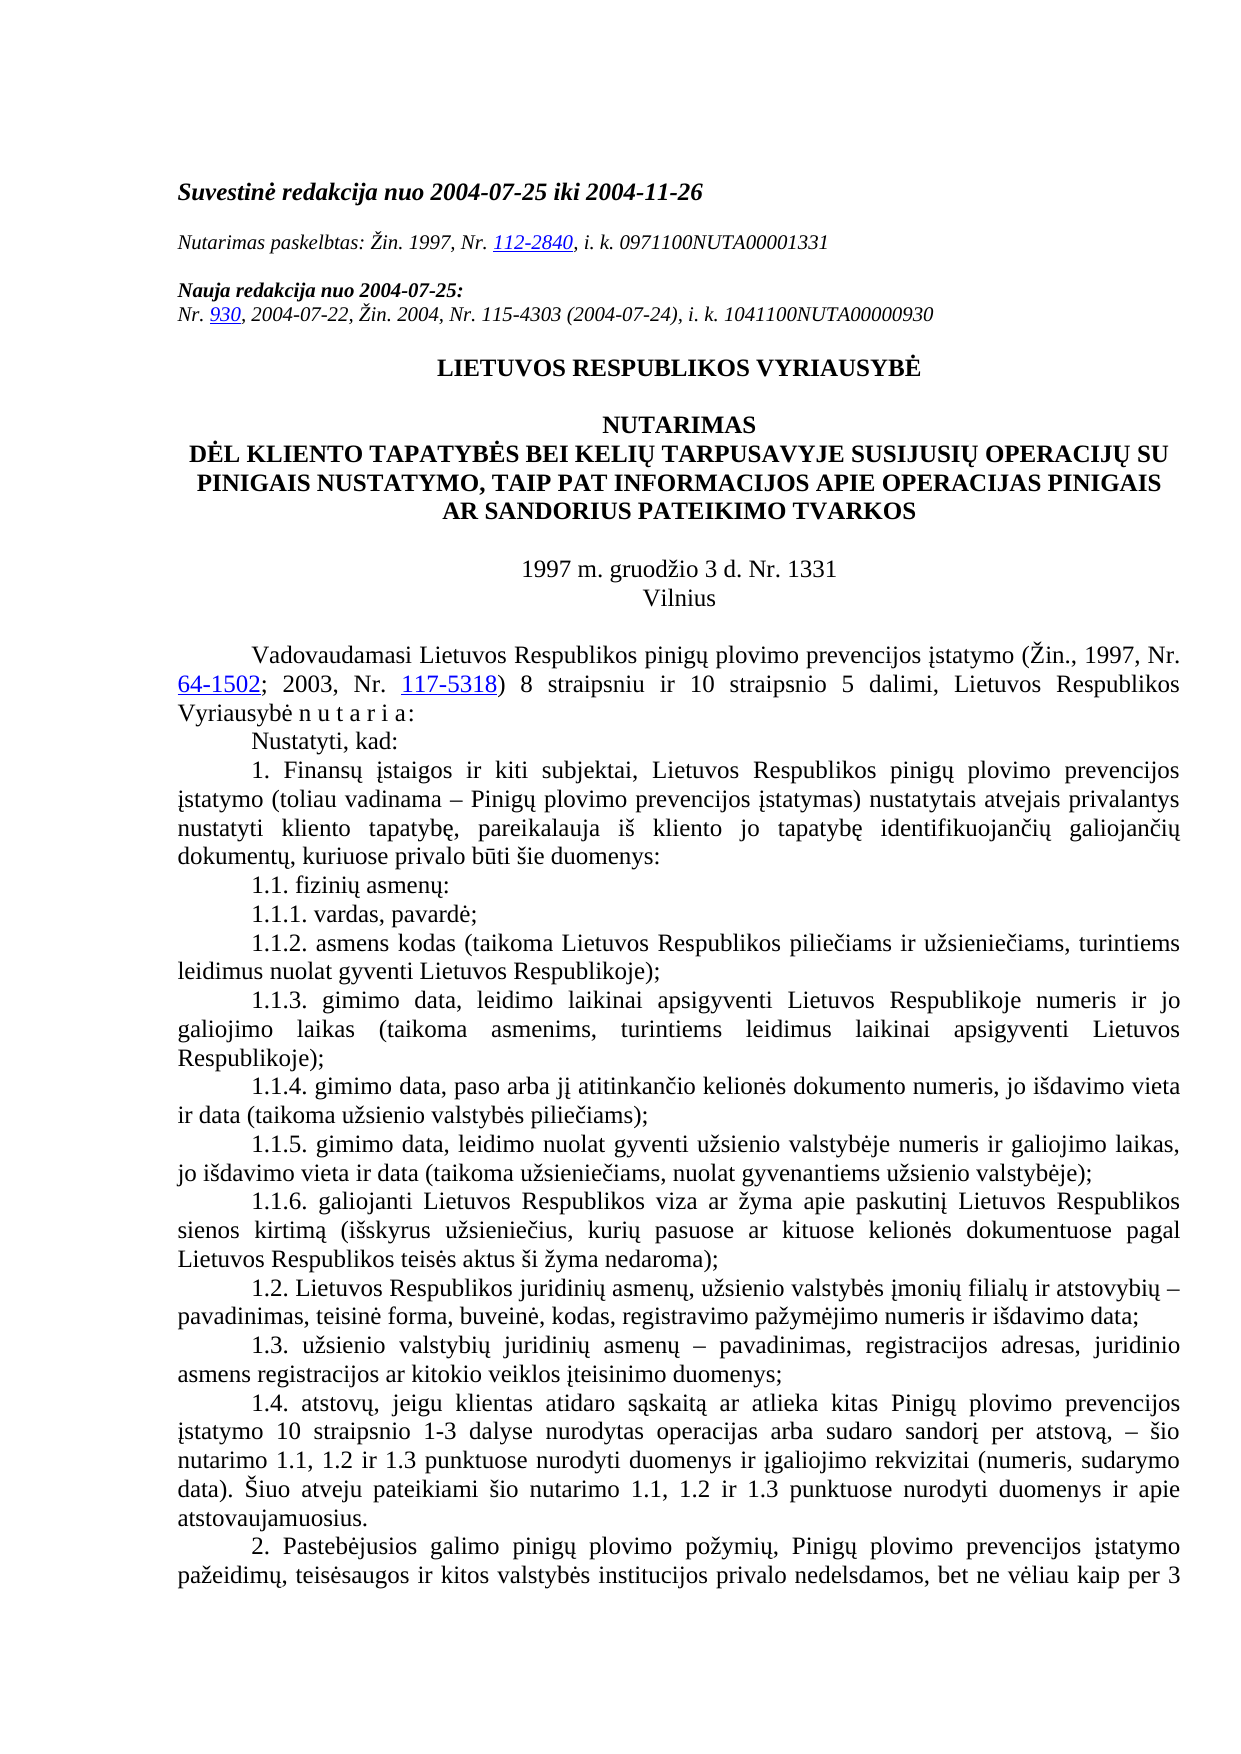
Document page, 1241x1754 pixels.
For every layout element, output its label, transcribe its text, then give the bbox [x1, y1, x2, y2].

text 1. Finansų įstaigos ir kiti subjektai, Lietuvos Respublikos pinigų plovimo prevencijos įstatymo (toliau vadinama – Pinigų plovimo prevencijos įstatymas) nustatytais atvejais privalantys nustatyti kliento tapatybę, pareikalauja iš kliento jo tapatybę identifikuojančių galiojančių dokumentų, kuriuose privalo būti šie duomenys: [177, 755, 1181, 870]
text Nauja redakcija nuo 2004-07-25: [177, 278, 1181, 302]
text 1.1.1. vardas, pavardė; [177, 899, 1181, 928]
text DĖL KLIENTO TAPATYBĖS BEI KELIŲ TARPUSAVYJE SUSIJUSIŲ OPERACIJŲ SU PINIGAIS NUSTATYMO, TAIP PAT INFORMACIJOS APIE OPERACIJAS PINIGAIS AR SANDORIUS PATEIKIMO TVARKOS [177, 439, 1181, 525]
text 1.1.4. gimimo data, paso arba jį atitinkančio kelionės dokumento numeris, jo išdavimo vieta ir data (taikoma užsienio valstybės piliečiams); [177, 1071, 1181, 1129]
text Suvestinė redakcija nuo 2004-07-25 iki 2004-11-26 [177, 177, 1181, 206]
text NUTARIMAS [177, 410, 1181, 439]
text Vadovaudamasi Lietuvos Respublikos pinigų plovimo prevencijos įstatymo (Žin., 1997, Nr. 64-1502; 2003, Nr. 117-5318) 8 straipsniu ir 10 straipsnio 5 dalimi, Lietuvos Respublikos Vyriausybė nutaria: [177, 640, 1181, 726]
text 1997 m. gruodžio 3 d. Nr. 1331 [177, 554, 1181, 583]
text 1.4. atstovų, jeigu klientas atidaro sąskaitą ar atlieka kitas Pinigų plovimo prevencijos įstatymo 10 straipsnio 1-3 dalyse nurodytas operacijas arba sudaro sandorį per atstovą, – šio nutarimo 1.1, 1.2 ir 1.3 punktuose nurodyti duomenys ir įgaliojimo rekvizitai (numeris, sudarymo data). Šiuo atveju pateikiami šio nutarimo 1.1, 1.2 ir 1.3 punktuose nurodyti duomenys ir apie atstovaujamuosius. [177, 1388, 1181, 1531]
text 1.1. fizinių asmenų: [177, 870, 1181, 899]
text Vilnius [177, 583, 1181, 611]
text LIETUVOS RESPUBLIKOS VYRIAUSYBĖ [177, 353, 1181, 381]
text 1.1.5. gimimo data, leidimo nuolat gyventi užsienio valstybėje numeris ir galiojimo laikas, jo išdavimo vieta ir data (taikoma užsieniečiams, nuolat gyvenantiems užsienio valstybėje); [177, 1129, 1181, 1186]
text Nr. 930, 2004-07-22, Žin. 2004, Nr. 115-4303 (2004-07-24), i. k. 1041100NUTA00000930 [177, 302, 1181, 326]
text 1.3. užsienio valstybių juridinių asmenų – pavadinimas, registracijos adresas, juridinio asmens registracijos ar kitokio veiklos įteisinimo duomenys; [177, 1330, 1181, 1388]
text 1.1.6. galiojanti Lietuvos Respublikos viza ar žyma apie paskutinį Lietuvos Respublikos sienos kirtimą (išskyrus užsieniečius, kurių pasuose ar kituose kelionės dokumentuose pagal Lietuvos Respublikos teisės aktus ši žyma nedaroma); [177, 1186, 1181, 1273]
text 1.1.2. asmens kodas (taikoma Lietuvos Respublikos piliečiams ir užsieniečiams, turintiems leidimus nuolat gyventi Lietuvos Respublikoje); [177, 928, 1181, 985]
text 1.2. Lietuvos Respublikos juridinių asmenų, užsienio valstybės įmonių filialų ir atstovybių – pavadinimas, teisinė forma, buveinė, kodas, registravimo pažymėjimo numeris ir išdavimo data; [177, 1273, 1181, 1330]
text Nustatyti, kad: [177, 726, 1181, 755]
text 1.1.3. gimimo data, leidimo laikinai apsigyventi Lietuvos Respublikoje numeris ir jo galiojimo laikas (taikoma asmenims, turintiems leidimus laikinai apsigyventi Lietuvos Respublikoje); [177, 985, 1181, 1071]
text Nutarimas paskelbtas: Žin. 1997, Nr. 112-2840, i. k. 0971100NUTA00001331 [177, 230, 1181, 254]
text 2. Pastebėjusios galimo pinigų plovimo požymių, Pinigų plovimo prevencijos įstatymo pažeidimų, teisėsaugos ir kitos valstybės institucijos privalo nedelsdamos, bet ne vėliau kaip per 3 [177, 1531, 1181, 1589]
